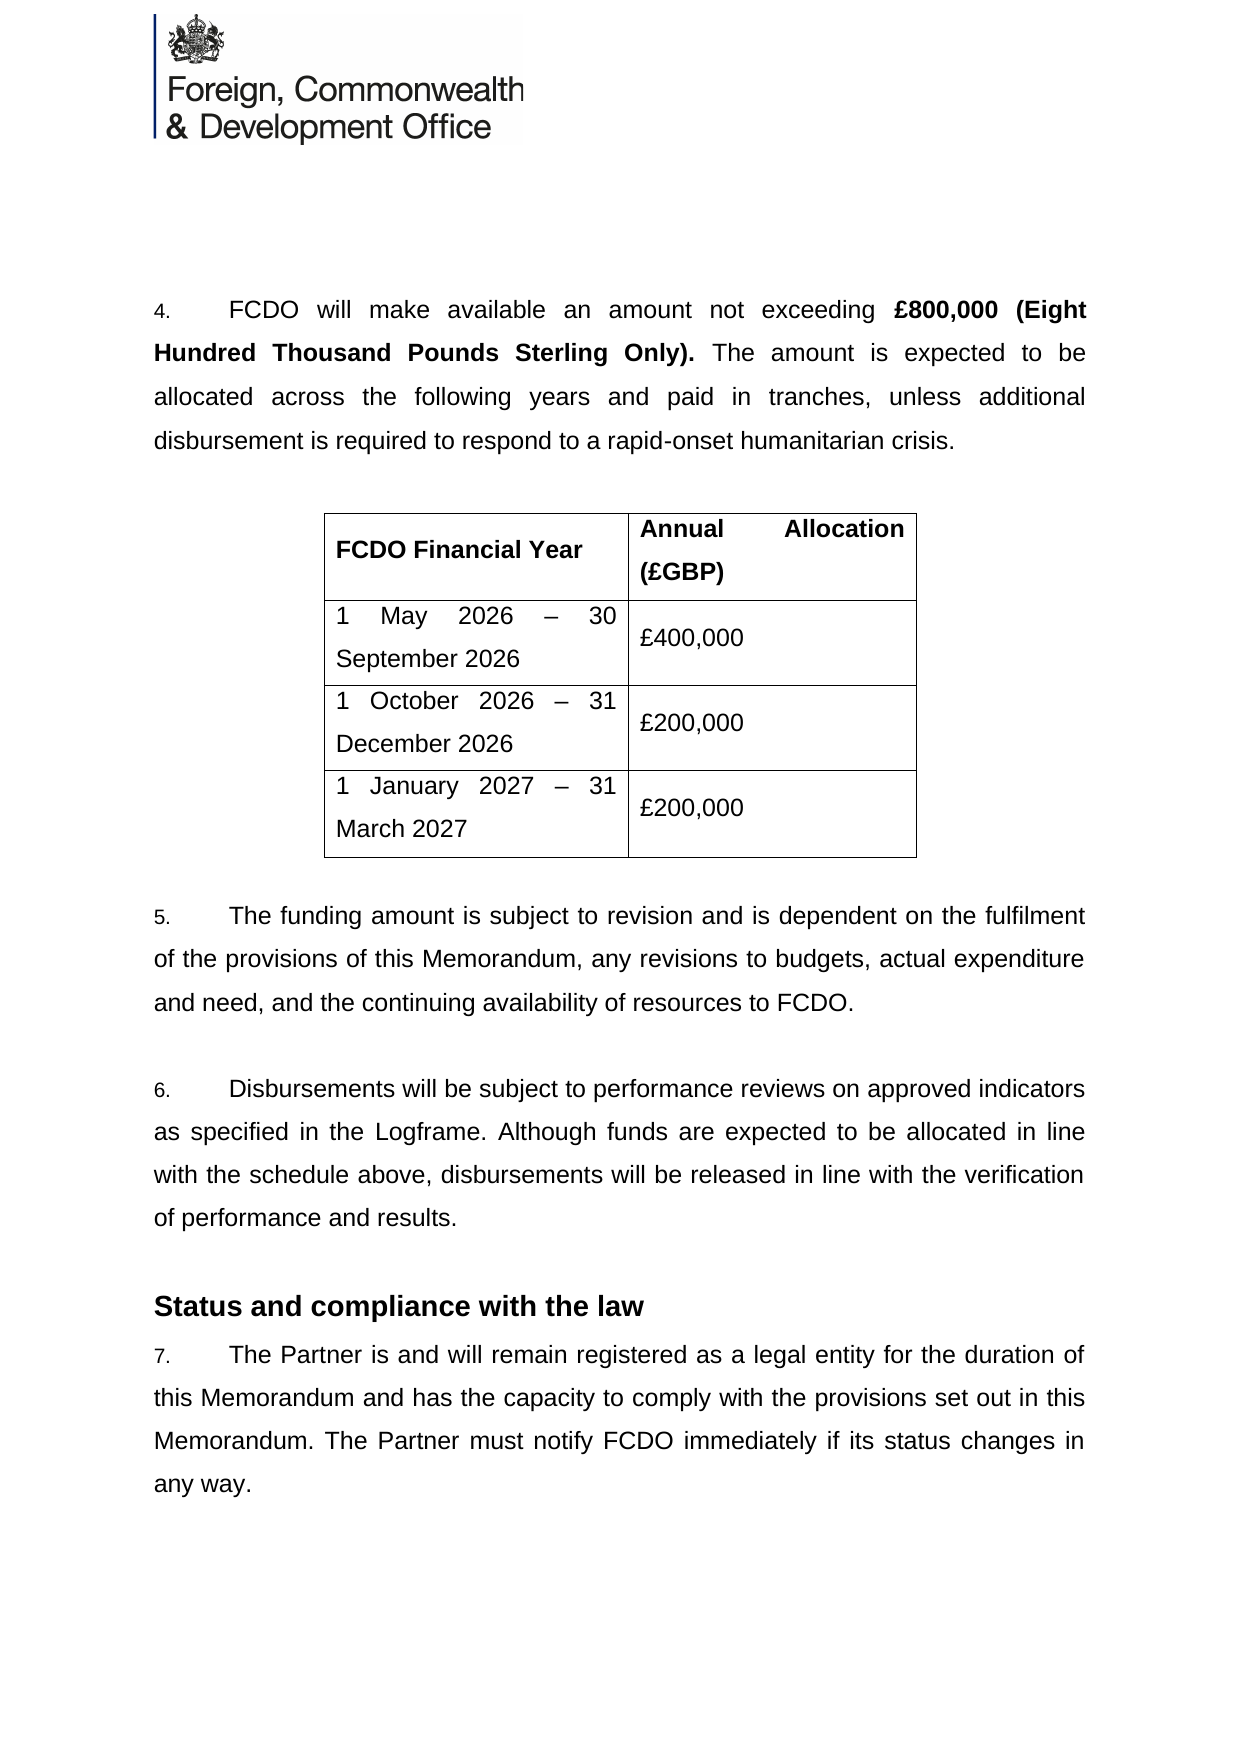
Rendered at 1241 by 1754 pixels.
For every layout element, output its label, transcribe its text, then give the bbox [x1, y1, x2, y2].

list Disbursements will be subject to performance reviews on approved indicators as specified in the Logframe. Although funds are expected to be allocated in line with the schedule above, disbursements will be released in line with the verification of performance and results. [153, 1074, 1087, 1232]
table_cell 1 October 2026 – 31 December 2026 [325, 686, 628, 770]
table_header FCDO Financial Year [325, 514, 628, 600]
table_cell 1 May 2026 – 30 September 2026 [325, 601, 628, 685]
table_cell £400,000 [629, 601, 916, 685]
table_cell 1 January 2027 – 31 March 2027 [325, 771, 628, 857]
table_cell £200,000 [629, 686, 916, 770]
list The Partner is and will remain registered as a legal entity for the duration of this Memorandum and has the capacity to comply with the provisions set out in this Memorandum. The Partner must notify FCDO immediately if its status changes in any way. [153, 1340, 1087, 1498]
table_cell £200,000 [629, 771, 916, 857]
list The funding amount is subject to revision and is dependent on the fulfilment of the provisions of this Memorandum, any revisions to budgets, actual expenditure and need, and the continuing availability of resources to FCDO. [153, 901, 1087, 1016]
text Status and compliance with the law [153, 1289, 1087, 1323]
table_header Annual Allocation (£GBP) [629, 514, 916, 600]
list FCDO will make available an amount not exceeding £800,000 (Eight Hundred Thousand Pounds Sterling Only). The amount is expected to be allocated across the following years and paid in tranches, unless additional disbursement is required to respond to a rapid‑onset humanitarian crisis. [153, 295, 1087, 455]
